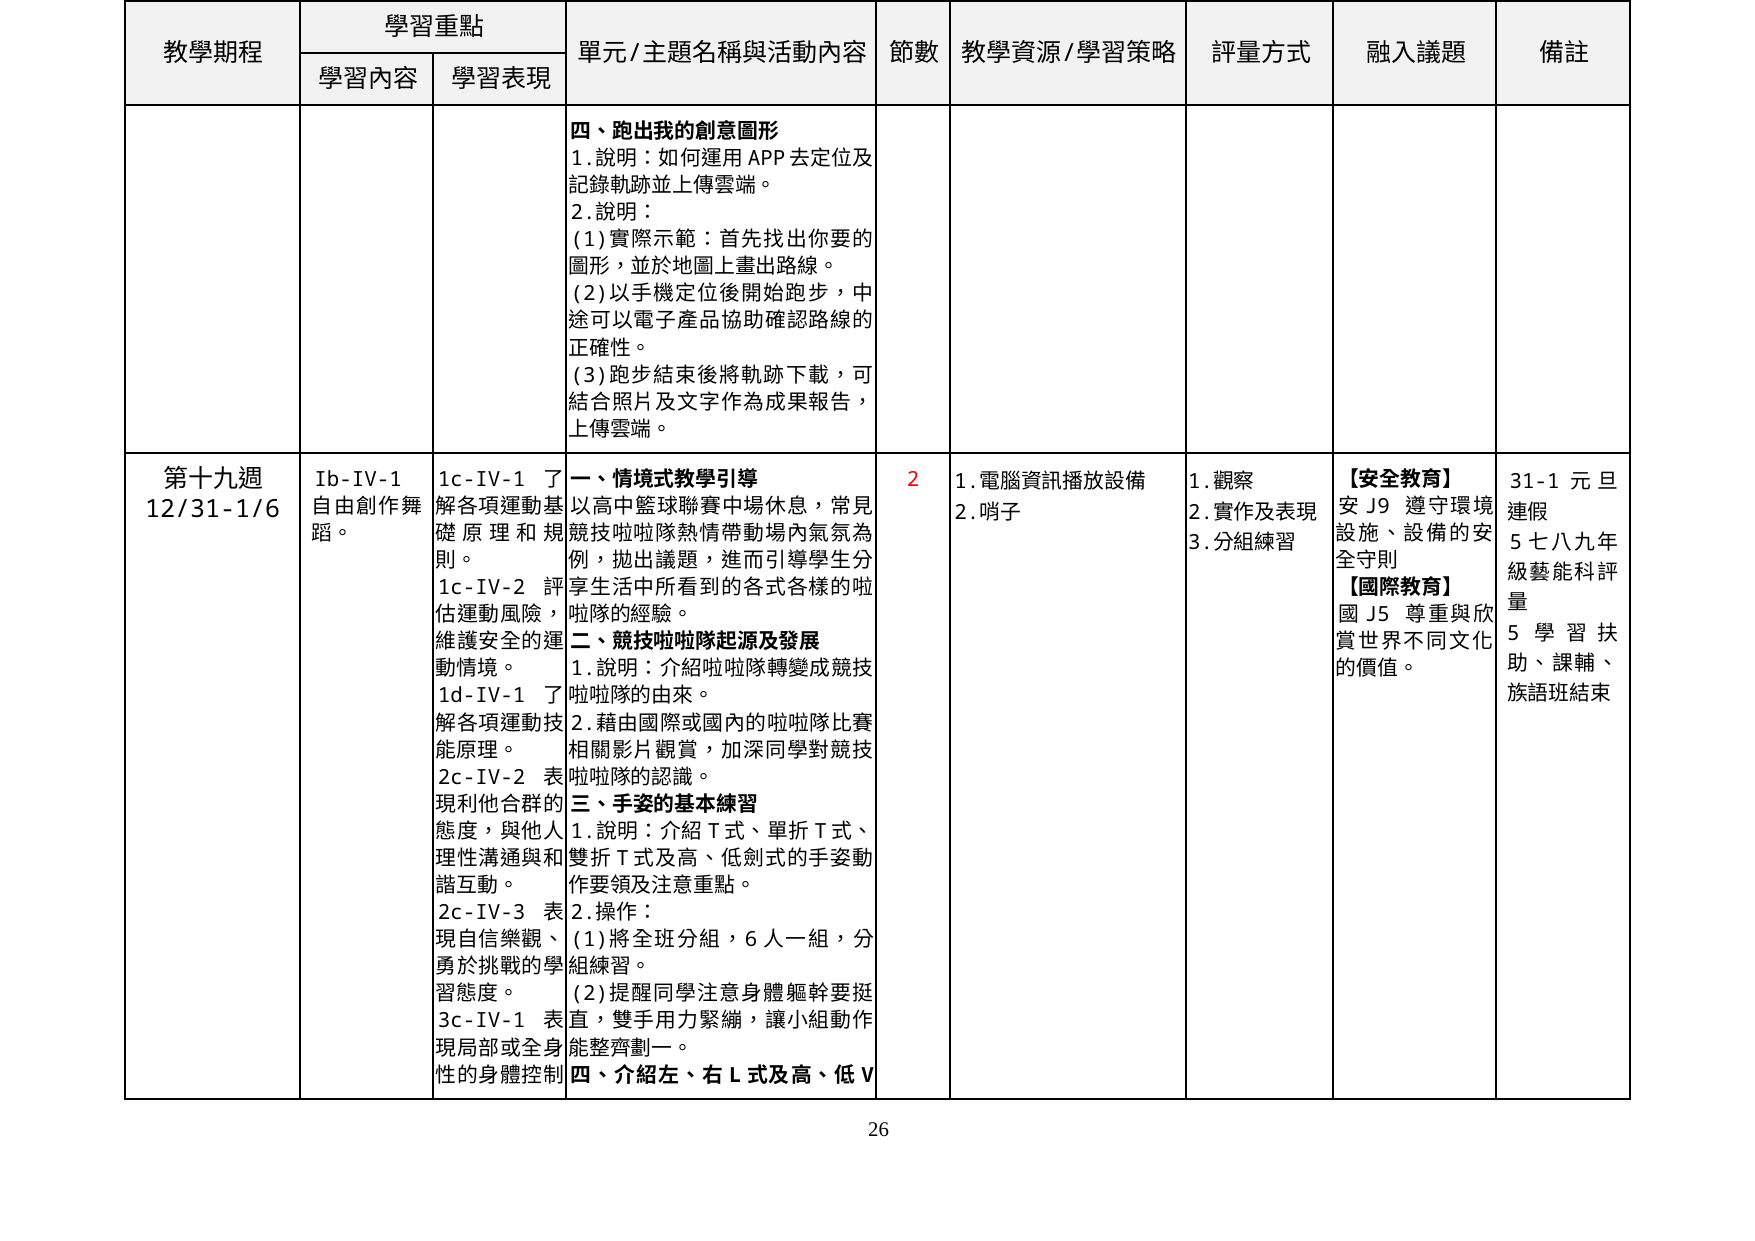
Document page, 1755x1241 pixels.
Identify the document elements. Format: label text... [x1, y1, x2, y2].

table_header 教學資源/學習策略 [951, 2, 1185, 104]
table_cell 第十九週12/31-1/6 [126, 454, 299, 1098]
table_header 教學期程 [126, 2, 299, 104]
table_cell 【安全教育】 安J9 遵守環境設施、設備的安全守則 【國際教育】 國J5 尊重與欣賞世界不同文化的價值。 [1334, 454, 1495, 1098]
table_cell 31-1元旦連假 5七八九年級藝能科評量 5學習扶助、課輔、族語班結束 [1497, 454, 1629, 1098]
table_cell [434, 106, 565, 452]
table_cell [877, 106, 949, 452]
table_header 融入議題 [1334, 2, 1495, 104]
table_cell 學習表現 [434, 54, 565, 104]
table_cell [1187, 106, 1332, 452]
table_cell 2 [877, 454, 949, 1098]
table_cell Ib-IV-1 自由創作舞蹈。 [301, 454, 432, 1098]
table_header 備註 [1497, 2, 1629, 104]
table_cell 1c-IV-1 了解各項運動基礎原理和規則。 1c-IV-2 評估運動風險，維護安全的運動情境。 1d-IV-1 了解各項運動技能原理。 2c-IV-2 表現利他合群的態度，與他人理性溝通與和諧互動。 2c-IV-3 表現自信樂觀、勇於挑戰的學習態度。 3c-IV-1 表現局部或全身性的身體控制 [434, 454, 565, 1098]
table_cell [1334, 106, 1495, 452]
table_cell [951, 106, 1185, 452]
table_header 學習重點 [301, 2, 565, 52]
table_cell 學習內容 [301, 54, 432, 104]
table_cell 一、情境式教學引導 以高中籃球聯賽中場休息，常見競技啦啦隊熱情帶動場內氣氛為例，拋出議題，進而引導學生分享生活中所看到的各式各樣的啦啦隊的經驗。 二、競技啦啦隊起源及發展 1.說明：介紹啦啦隊轉變成競技啦啦隊的由來。 2.藉由國際或國內的啦啦隊比賽相關影片觀賞，加深同學對競技啦啦隊的認識。 三、手姿的基本練習 1.說明：介紹T式、單折T式、雙折T式及高、低劍式的手姿動作要領及注意重點。 2.操作： (1)將全班分組，6人一組，分組練習。 (2)提醒同學注意身體軀幹要挺直，雙手用力緊繃，讓小組動作能整齊劃一。 四、介紹左、右L式及高、低V [567, 454, 875, 1098]
table_header 評量方式 [1187, 2, 1332, 104]
table_header 節數 [877, 2, 949, 104]
table_header 單元/主題名稱與活動內容 [567, 2, 875, 104]
table_cell 1.觀察 2.實作及表現 3.分組練習 [1187, 454, 1332, 1098]
table_cell [126, 106, 299, 452]
table_cell [301, 106, 432, 452]
table_cell [1497, 106, 1629, 452]
table_cell 1.電腦資訊播放設備 2.哨子 [951, 454, 1185, 1098]
table_cell 四、跑出我的創意圖形 1.說明：如何運用APP去定位及記錄軌跡並上傳雲端。 2.說明： (1)實際示範：首先找出你要的圖形，並於地圖上畫出路線。 (2)以手機定位後開始跑步，中途可以電子產品協助確認路線的正確性。 (3)跑步結束後將軌跡下載，可結合照片及文字作為成果報告，上傳雲端。 [567, 106, 875, 452]
